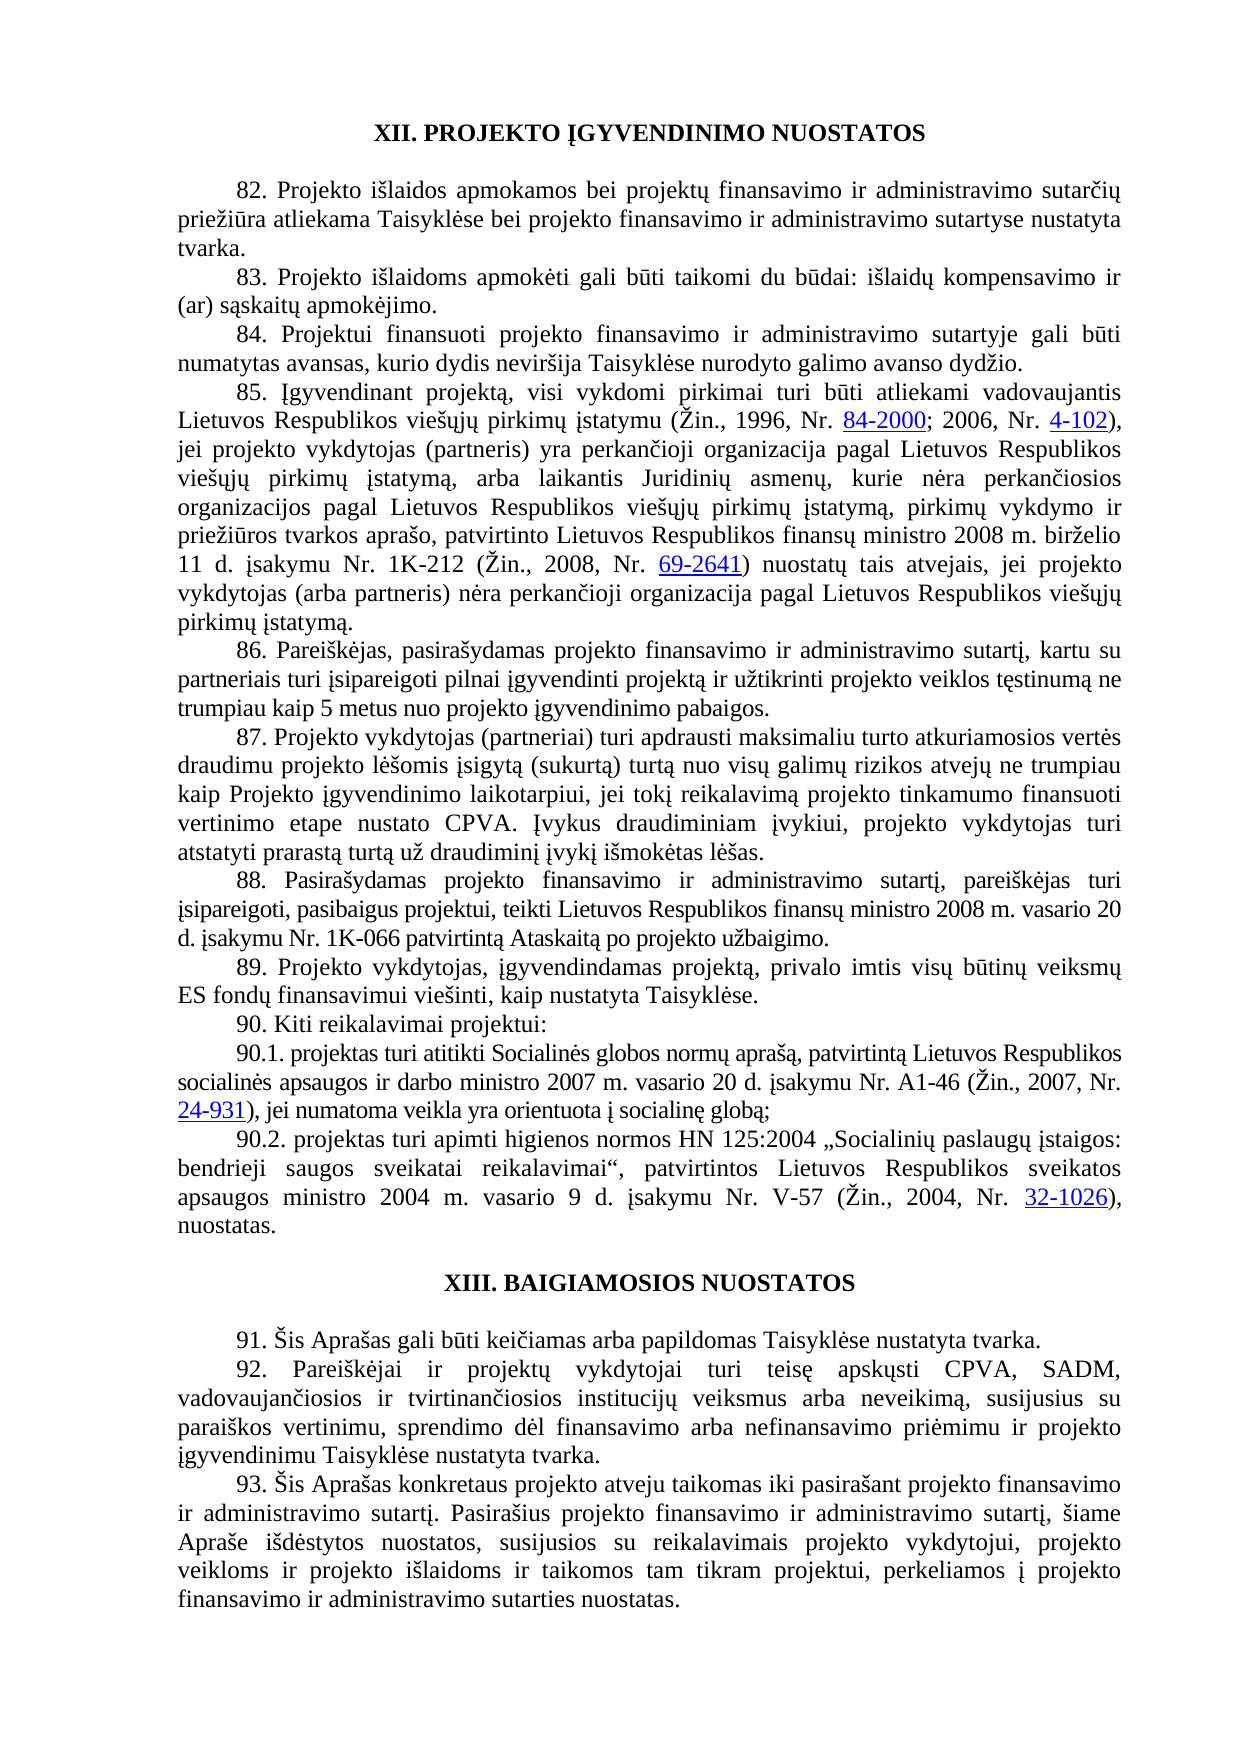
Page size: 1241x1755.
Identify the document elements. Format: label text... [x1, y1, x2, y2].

text 86. Pareiškėjas, pasirašydamas projekto finansavimo ir administravimo sutartį, kartu su partneriais turi įsipareigoti pilnai įgyvendinti projektą ir užtikrinti projekto veiklos tęstinumą ne trumpiau kaip 5 metus nuo projekto įgyvendinimo pabaigos. [177, 636, 1122, 722]
text 88. Pasirašydamas projekto finansavimo ir administravimo sutartį, pareiškėjas turi įsipareigoti, pasibaigus projektui, teikti Lietuvos Respublikos finansų ministro 2008 m. vasario 20 d. įsakymu Nr. 1K-066 patvirtintą Ataskaitą po projekto užbaigimo. [177, 866, 1122, 952]
text XIII. BAIGIAMOSIOS NUOSTATOS [177, 1268, 1122, 1297]
text 85. Įgyvendinant projektą, visi vykdomi pirkimai turi būti atliekami vadovaujantis Lietuvos Respublikos viešųjų pirkimų įstatymu (Žin., 1996, Nr. 84-2000; 2006, Nr. 4-102), jei projekto vykdytojas (partneris) yra perkančioji organizacija pagal Lietuvos Respublikos viešųjų pirkimų įstatymą, arba laikantis Juridinių asmenų, kurie nėra perkančiosios organizacijos pagal Lietuvos Respublikos viešųjų pirkimų įstatymą, pirkimų vykdymo ir priežiūros tvarkos aprašo, patvirtinto Lietuvos Respublikos finansų ministro 2008 m. birželio 11 d. įsakymu Nr. 1K-212 (Žin., 2008, Nr. 69-2641) nuostatų tais atvejais, jei projekto vykdytojas (arba partneris) nėra perkančioji organizacija pagal Lietuvos Respublikos viešųjų pirkimų įstatymą. [177, 377, 1122, 636]
text 87. Projekto vykdytojas (partneriai) turi apdrausti maksimaliu turto atkuriamosios vertės draudimu projekto lėšomis įsigytą (sukurtą) turtą nuo visų galimų rizikos atvejų ne trumpiau kaip Projekto įgyvendinimo laikotarpiui, jei tokį reikalavimą projekto tinkamumo finansuoti vertinimo etape nustato CPVA. Įvykus draudiminiam įvykiui, projekto vykdytojas turi atstatyti prarastą turtą už draudiminį įvykį išmokėtas lėšas. [177, 722, 1122, 866]
text 90.2. projektas turi apimti higienos normos HN 125:2004 „Socialinių paslaugų įstaigos: bendrieji saugos sveikatai reikalavimai“, patvirtintos Lietuvos Respublikos sveikatos apsaugos ministro 2004 m. vasario 9 d. įsakymu Nr. V-57 (Žin., 2004, Nr. 32-1026), nuostatas. [177, 1124, 1122, 1239]
text XII. PROJEKTO ĮGYVENDINIMO NUOSTATOS [177, 118, 1122, 147]
text 82. Projekto išlaidos apmokamos bei projektų finansavimo ir administravimo sutarčių priežiūra atliekama Taisyklėse bei projekto finansavimo ir administravimo sutartyse nustatyta tvarka. [177, 176, 1122, 262]
text 90. Kiti reikalavimai projektui: [177, 1009, 1122, 1038]
text 91. Šis Aprašas gali būti keičiamas arba papildomas Taisyklėse nustatyta tvarka. [177, 1326, 1122, 1354]
text 83. Projekto išlaidoms apmokėti gali būti taikomi du būdai: išlaidų kompensavimo ir (ar) sąskaitų apmokėjimo. [177, 262, 1122, 319]
text 89. Projekto vykdytojas, įgyvendindamas projektą, privalo imtis visų būtinų veiksmų ES fondų finansavimui viešinti, kaip nustatyta Taisyklėse. [177, 952, 1122, 1009]
text 90.1. projektas turi atitikti Socialinės globos normų aprašą, patvirtintą Lietuvos Respublikos socialinės apsaugos ir darbo ministro 2007 m. vasario 20 d. įsakymu Nr. A1-46 (Žin., 2007, Nr. 24-931), jei numatoma veikla yra orientuota į socialinę globą; [177, 1038, 1122, 1124]
text 92. Pareiškėjai ir projektų vykdytojai turi teisę apskųsti CPVA, SADM, vadovaujančiosios ir tvirtinančiosios institucijų veiksmus arba neveikimą, susijusius su paraiškos vertinimu, sprendimo dėl finansavimo arba nefinansavimo priėmimu ir projekto įgyvendinimu Taisyklėse nustatyta tvarka. [177, 1354, 1122, 1469]
text 84. Projektui finansuoti projekto finansavimo ir administravimo sutartyje gali būti numatytas avansas, kurio dydis neviršija Taisyklėse nurodyto galimo avanso dydžio. [177, 319, 1122, 377]
text 93. Šis Aprašas konkretaus projekto atveju taikomas iki pasirašant projekto finansavimo ir administravimo sutartį. Pasirašius projekto finansavimo ir administravimo sutartį, šiame Apraše išdėstytos nuostatos, susijusios su reikalavimais projekto vykdytojui, projekto veikloms ir projekto išlaidoms ir taikomos tam tikram projektui, perkeliamos į projekto finansavimo ir administravimo sutarties nuostatas. [177, 1469, 1122, 1613]
